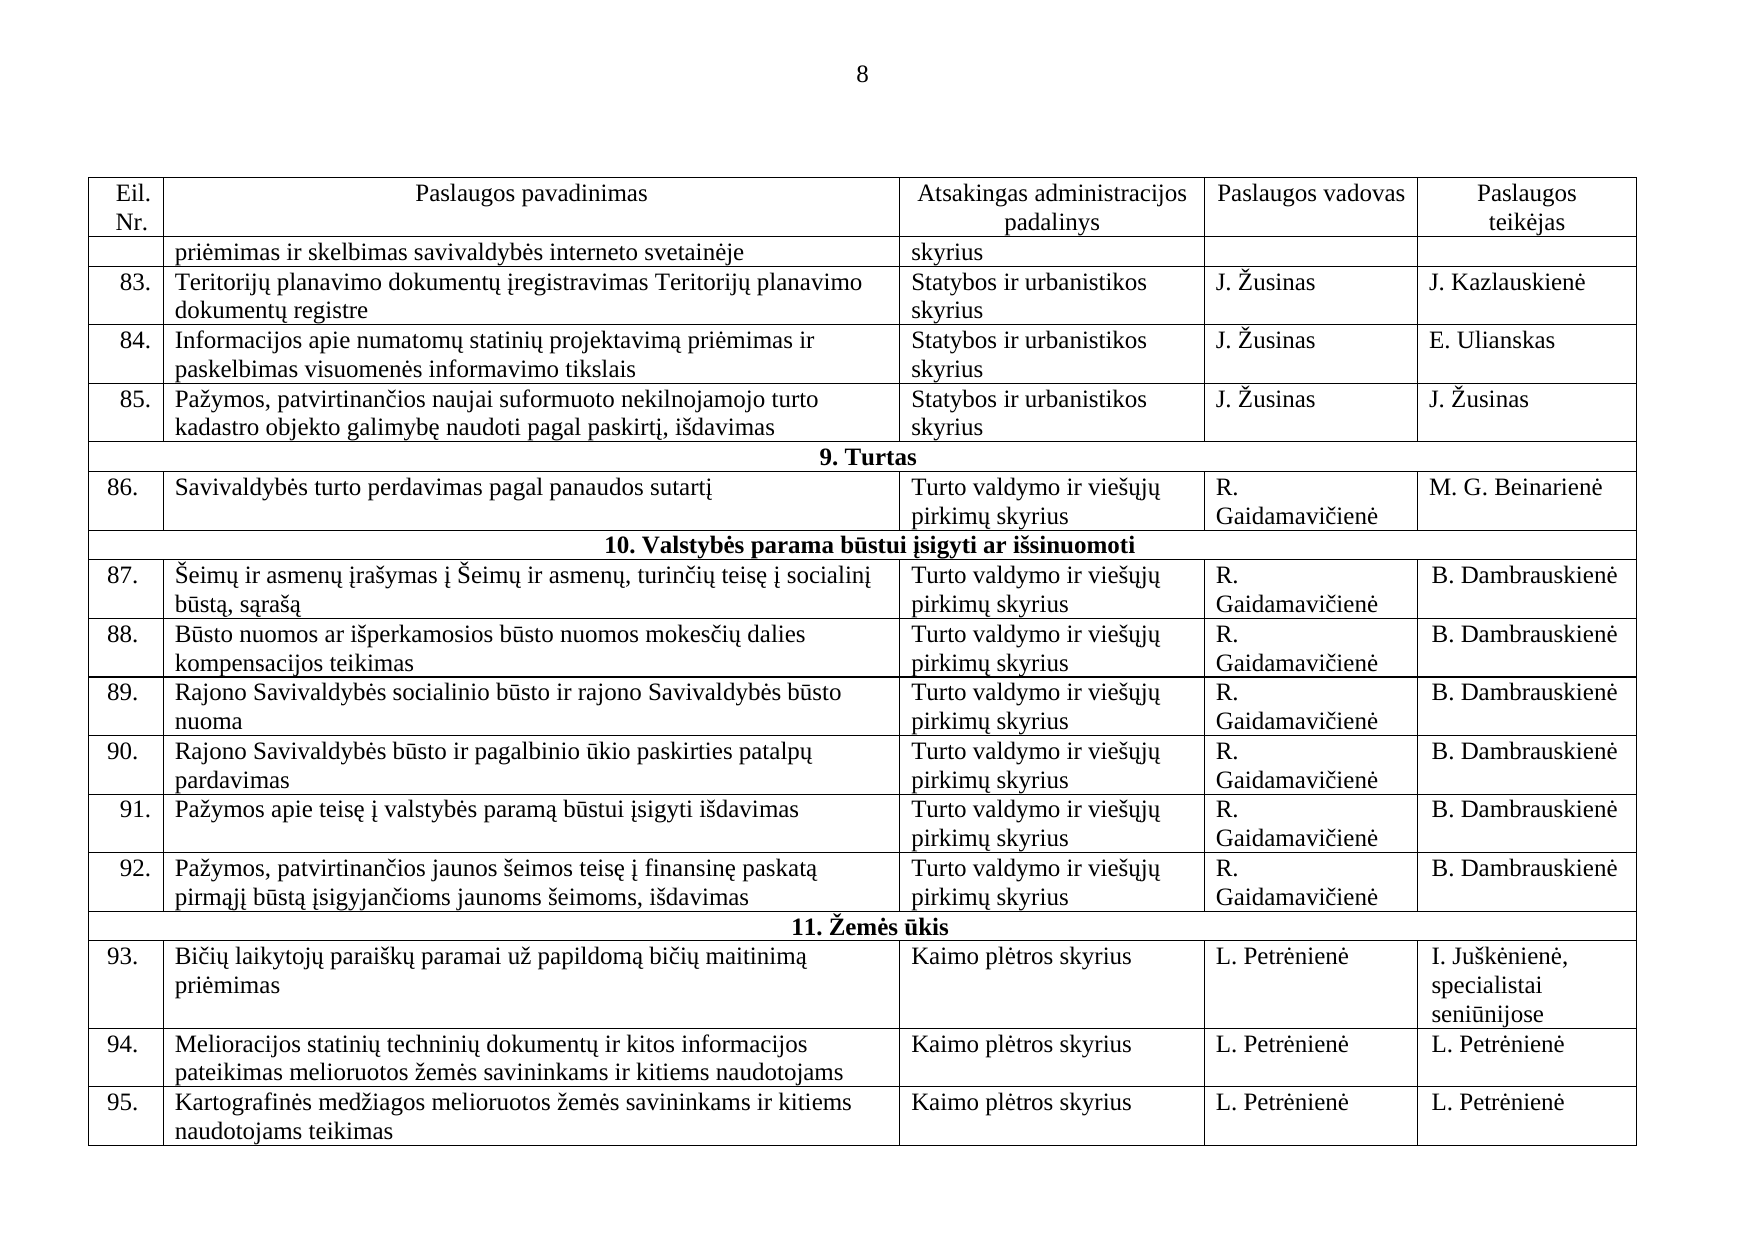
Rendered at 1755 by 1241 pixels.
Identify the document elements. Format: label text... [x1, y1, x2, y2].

table_cell J. Žusinas [1205, 384, 1417, 441]
table_cell J. Žusinas [1205, 267, 1417, 324]
table_cell L. Petrėnienė [1205, 1029, 1417, 1086]
table_cell J. Kazlauskienė [1418, 267, 1636, 324]
table_header Paslaugos pavadinimas [164, 178, 899, 236]
table_cell 95. [89, 1087, 163, 1145]
table_cell 85. [89, 384, 163, 441]
table_cell 86. [89, 472, 163, 529]
table_cell Pažymos apie teisę į valstybės paramą būstui įsigyti išdavimas [164, 795, 899, 852]
table_cell L. Petrėnienė [1418, 1029, 1636, 1086]
table_cell [1205, 237, 1417, 266]
table_cell 87. [89, 560, 163, 618]
table_cell 11. Žemės ūkis [89, 912, 1636, 940]
table_cell 92. [89, 853, 163, 911]
table_cell Turto valdymo ir viešųjų pirkimų skyrius [900, 619, 1204, 676]
table_cell B. Dambrauskienė [1418, 619, 1636, 676]
table_cell Kaimo plėtros skyrius [900, 1029, 1204, 1086]
table_cell 10. Valstybės parama būstui įsigyti ar išsinuomoti [89, 531, 1636, 559]
table_cell 94. [89, 1029, 163, 1086]
table_header Paslaugos vadovas [1205, 178, 1417, 236]
table_header Paslaugos teikėjas [1418, 178, 1636, 236]
table_cell 91. [89, 795, 163, 852]
table_header Atsakingas administracijos padalinys [900, 178, 1204, 236]
table_cell L. Petrėnienė [1418, 1087, 1636, 1145]
table_cell B. Dambrauskienė [1418, 736, 1636, 793]
table_cell Melioracijos statinių techninių dokumentų ir kitos informacijos pateikimas melioruotos žemės savininkams ir kitiems naudotojams [164, 1029, 899, 1086]
table_cell R. Gaidamavičienė [1205, 472, 1417, 529]
table_cell Turto valdymo ir viešųjų pirkimų skyrius [900, 736, 1204, 793]
table_cell Kaimo plėtros skyrius [900, 941, 1204, 1028]
table_cell 83. [89, 267, 163, 324]
table_cell R. Gaidamavičienė [1205, 619, 1417, 676]
table_cell J. Žusinas [1418, 384, 1636, 441]
table_header Eil. Nr. [89, 178, 163, 236]
table_cell Pažymos, patvirtinančios jaunos šeimos teisę į finansinę paskatą pirmąjį būstą įsigyjančioms jaunoms šeimoms, išdavimas [164, 853, 899, 911]
table_cell Būsto nuomos ar išperkamosios būsto nuomos mokesčių dalies kompensacijos teikimas [164, 619, 899, 676]
table_cell 88. [89, 619, 163, 676]
table_cell priėmimas ir skelbimas savivaldybės interneto svetainėje [164, 237, 899, 266]
table_cell Statybos ir urbanistikos skyrius [900, 325, 1204, 383]
table_cell J. Žusinas [1205, 325, 1417, 383]
table_cell [89, 237, 163, 266]
table_cell Turto valdymo ir viešųjų pirkimų skyrius [900, 560, 1204, 618]
table_cell Šeimų ir asmenų įrašymas į Šeimų ir asmenų, turinčių teisę į socialinį būstą, sąrašą [164, 560, 899, 618]
table_cell Turto valdymo ir viešųjų pirkimų skyrius [900, 472, 1204, 529]
table_cell Teritorijų planavimo dokumentų įregistravimas Teritorijų planavimo dokumentų registre [164, 267, 899, 324]
table_cell L. Petrėnienė [1205, 941, 1417, 1028]
table_cell Informacijos apie numatomų statinių projektavimą priėmimas ir paskelbimas visuomenės informavimo tikslais [164, 325, 899, 383]
table_cell Statybos ir urbanistikos skyrius [900, 384, 1204, 441]
table_cell Pažymos, patvirtinančios naujai suformuoto nekilnojamojo turto kadastro objekto galimybę naudoti pagal paskirtį, išdavimas [164, 384, 899, 441]
table_cell Turto valdymo ir viešųjų pirkimų skyrius [900, 853, 1204, 911]
table_cell M. G. Beinarienė [1418, 472, 1636, 529]
table_cell Rajono Savivaldybės būsto ir pagalbinio ūkio paskirties patalpų pardavimas [164, 736, 899, 793]
table_cell B. Dambrauskienė [1418, 795, 1636, 852]
table_cell R. Gaidamavičienė [1205, 560, 1417, 618]
table_cell Turto valdymo ir viešųjų pirkimų skyrius [900, 678, 1204, 735]
table_cell 84. [89, 325, 163, 383]
table_cell B. Dambrauskienė [1418, 560, 1636, 618]
table_cell R. Gaidamavičienė [1205, 736, 1417, 793]
table_cell I. Juškėnienė, specialistai seniūnijose [1418, 941, 1636, 1028]
table_cell Statybos ir urbanistikos skyrius [900, 267, 1204, 324]
table_cell B. Dambrauskienė [1418, 853, 1636, 911]
table_cell 9. Turtas [89, 442, 1636, 471]
table_cell Savivaldybės turto perdavimas pagal panaudos sutartį [164, 472, 899, 529]
table_cell Turto valdymo ir viešųjų pirkimų skyrius [900, 795, 1204, 852]
table_cell 89. [89, 678, 163, 735]
table_cell 90. [89, 736, 163, 793]
table_cell [1418, 237, 1636, 266]
table_cell skyrius [900, 237, 1204, 266]
table_cell 93. [89, 941, 163, 1028]
table_cell R. Gaidamavičienė [1205, 795, 1417, 852]
table_cell L. Petrėnienė [1205, 1087, 1417, 1145]
table_cell E. Ulianskas [1418, 325, 1636, 383]
table_cell Rajono Savivaldybės socialinio būsto ir rajono Savivaldybės būsto nuoma [164, 678, 899, 735]
table_cell Kaimo plėtros skyrius [900, 1087, 1204, 1145]
table_cell R. Gaidamavičienė [1205, 678, 1417, 735]
table_cell Bičių laikytojų paraiškų paramai už papildomą bičių maitinimą priėmimas [164, 941, 899, 1028]
table_cell B. Dambrauskienė [1418, 678, 1636, 735]
table_cell Kartografinės medžiagos melioruotos žemės savininkams ir kitiems naudotojams teikimas [164, 1087, 899, 1145]
table_cell R. Gaidamavičienė [1205, 853, 1417, 911]
